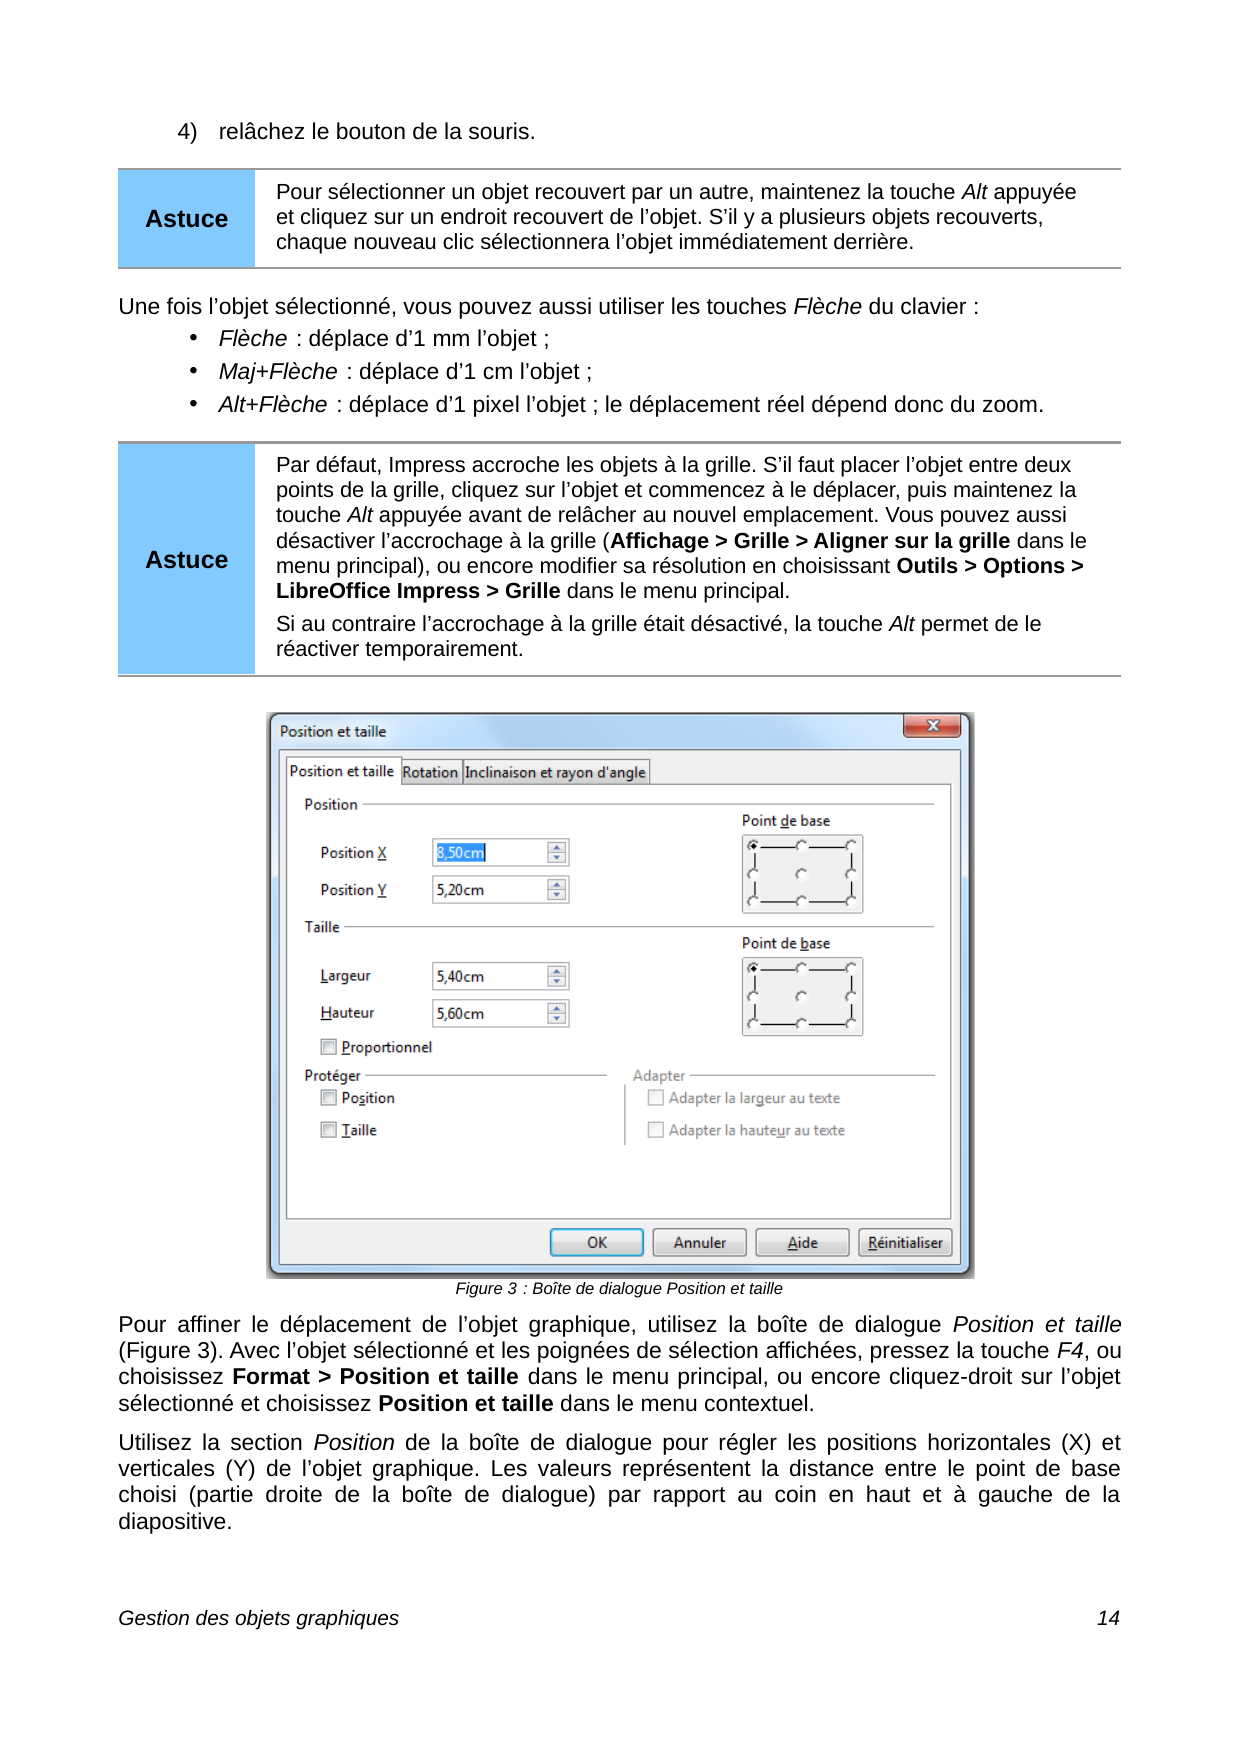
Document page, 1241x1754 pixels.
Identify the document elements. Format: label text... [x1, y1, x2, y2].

table_header Astuce [118, 170, 255, 267]
list Flèche : déplace d’1 mm l’objet ; [189, 325, 1122, 352]
table_header Par défaut, Impress accroche les objets à la grille. S’il faut placer l’objet entre deux points de la grille, cliquez sur l’objet et commencez à le déplacer, puis maintenez la touche Alt appuyée avant de relâcher au nouvel emplacement. Vous pouvez aussi désactiver l’accrochage à la grille (Affichage > Grille > Aligner sur la grille dans le menu principal), ou encore modifier sa résolution en choisissant Outils > Options > LibreOffice Impress > Grille dans le menu principal. Si au contraire l’accrochage à la grille était désactivé, la touche Alt permet de le réactiver temporairement. [255, 444, 1121, 674]
table_header Pour sélectionner un objet recouvert par un autre, maintenez la touche Alt appuyée et cliquez sur un endroit recouvert de l’objet. S’il y a plusieurs objets recouverts, chaque nouveau clic sélectionnera l’objet immédiatement derrière. [255, 170, 1121, 267]
table_header Astuce [118, 444, 255, 674]
text Utilisez la section Position de la boîte de dialogue pour régler les positions horizontales (X) et verticales (Y) de l’objet graphique. Les valeurs représentent la distance entre le point de base choisi (partie droite de la boîte de dialogue) par rapport au coin en haut et à gauche de la diapositive. [118, 1428, 1122, 1534]
text Pour affiner le déplacement de l’objet graphique, utilisez la boîte de dialogue Position et taille (Figure 3). Avec l’objet sélectionné et les poignées de sélection affichées, pressez la touche F4, ou choisissez Format > Position et taille dans le menu principal, ou encore cliquez-droit sur l’objet sélectionné et choisissez Position et taille dans le menu contextuel. [118, 1311, 1122, 1416]
list Alt+Flèche : déplace d’1 pixel l’objet ; le déplacement réel dépend donc du zoom. [189, 391, 1122, 418]
picture [266, 712, 975, 1279]
text Figure 3 : Boîte de dialogue Position et taille [266, 1279, 974, 1298]
subtitle Une fois l’objet sélectionné, vous pouvez aussi utiliser les touches Flèche du clavier : [118, 293, 1122, 319]
list Maj+Flèche : déplace d’1 cm l’objet ; [189, 358, 1122, 385]
list relâchez le bouton de la souris. [177, 118, 1122, 144]
